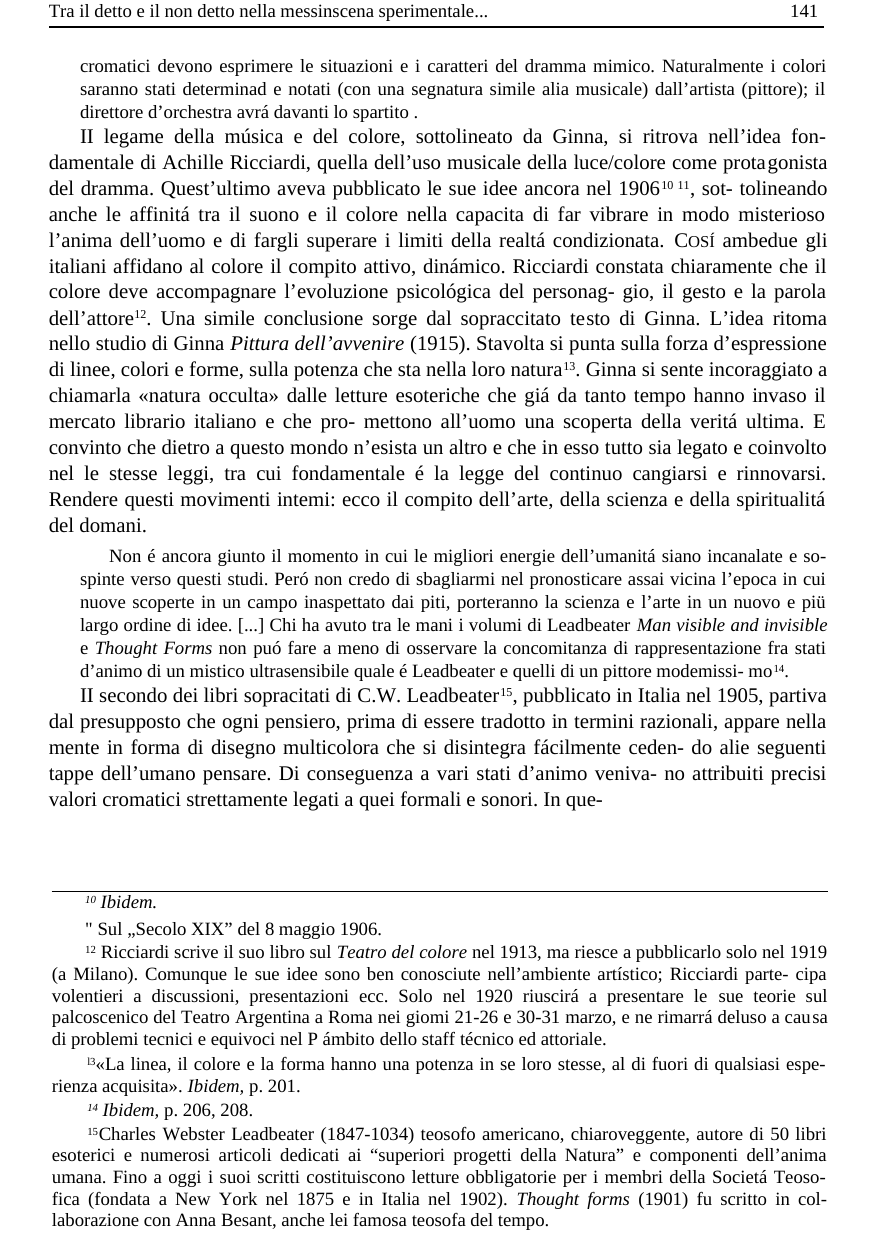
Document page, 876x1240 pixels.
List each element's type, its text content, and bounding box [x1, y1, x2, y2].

text 10 Ibidem. [52, 892, 828, 911]
text II legame della música e del colore, sottolineato da Ginna, si ritrova nell’idea fon- damentale di Achille Ricciardi, quella dell’uso musicale della luce/colore come prota­gonista del dramma. Quest’ultimo aveva pubblicato le sue idee ancora nel 190610 11, sot- tolineando anche le affinitá tra il suono e il colore nella capacita di far vibrare in modo misterioso l’anima dell’uomo e di fargli superare i limiti della realtá condizionata. Cosí ambedue gli italiani affidano al colore il compito attivo, dinámico. Ricciardi constata chiaramente che il colore deve accompagnare l’evoluzione psicológica del personag- gio, il gesto e la parola dell’attore12. Una simile conclusione sorge dal sopraccitato te­sto di Ginna. L’idea ritoma nello studio di Ginna Pittura dell’avvenire (1915). Stavolta si punta sulla forza d’espressione di linee, colori e forme, sulla potenza che sta nella loro natura13. Ginna si sente incoraggiato a chiamarla «natura occulta» dalle letture esoteriche che giá da tanto tempo hanno invaso il mercato librario italiano e che pro- mettono all’uomo una scoperta della veritá ultima. E convinto che dietro a questo mon­do n’esista un altro e che in esso tutto sia legato e coinvolto nel le stesse leggi, tra cui fondamentale é la legge del continuo cangiarsi e rinnovarsi. Rendere questi movimenti intemi: ecco il compito dell’arte, della scienza e della spiritualitá del domani. [48, 124, 827, 537]
text 15 Charles Webster Leadbeater (1847-1034) teosofo americano, chiaroveggente, autore di 50 libri esoterici e numerosi articoli dedicati ai “superiori progetti della Natura” e componenti dell’anima umana. Fino a oggi i suoi scritti costituiscono letture obbligatorie per i membri della Societá Teoso- fica (fondata a New York nel 1875 e in Italia nel 1902). Thought forms (1901) fu scritto in col- laborazione con Anna Besant, anche lei famosa teosofa del tempo. [52, 1123, 828, 1231]
text l3«La linea, il colore e la forma hanno una potenza in se loro stesse, al di fuori di qualsiasi espe- rienza acquisita». Ibidem, p. 201. [52, 1053, 828, 1096]
text " Sul „Secolo XIX” del 8 maggio 1906. [52, 918, 828, 938]
text 14 Ibidem, p. 206, 208. [52, 1099, 828, 1120]
text 141 [790, 0, 821, 22]
text 12 Ricciardi scrive il suo libro sul Teatro del colore nel 1913, ma riesce a pubblicarlo solo nel 1919 (a Milano). Comunque le sue idee sono ben conosciute nell’ambiente artístico; Ricciardi parte- cipa volentieri a discussioni, presentazioni ecc. Solo nel 1920 riuscirá a presentare le sue teorie sul palcoscenico del Teatro Argentina a Roma nei giomi 21-26 e 30-31 marzo, e ne rimarrá deluso a cau­sa di problemi tecnici e equivoci nel P ámbito dello staff técnico ed attoriale. [52, 941, 828, 1049]
text cromatici devono esprimere le situazioni e i caratteri del dramma mimico. Naturalmente i colori saranno stati determinad e notati (con una segnatura simile alia musicale) dall’artista (pittore); il direttore d’orchestra avrá davanti lo spartito . [80, 55, 827, 122]
text II secondo dei libri sopracitati di C.W. Leadbeater15, pubblicato in Italia nel 1905, partiva dal presupposto che ogni pensiero, prima di essere tradotto in termini razionali, appare nella mente in forma di disegno multicolora che si disintegra fácilmente ceden- do alie seguenti tappe dell’umano pensare. Di conseguenza a vari stati d’animo veniva- no attribuiti precisi valori cromatici strettamente legati a quei formali e sonori. In que- [48, 683, 827, 811]
text Non é ancora giunto il momento in cui le migliori energie dell’umanitá siano incanalate e so- spinte verso questi studi. Peró non credo di sbagliarmi nel pronosticare assai vicina l’epoca in cui nuove scoperte in un campo inaspettato dai piti, porteranno la scienza e l’arte in un nuovo e piü largo ordine di idee. [...] Chi ha avuto tra le mani i volumi di Leadbeater Man visible and invisi­ble e Thought Forms non puó fare a meno di osservare la concomitanza di rappresentazione fra stati d’animo di un mistico ultrasensibile quale é Leadbeater e quelli di un pittore modemissi- mo14. [80, 545, 827, 682]
text Tra il detto e il non detto nella messinscena sperimentale... [48, 0, 495, 22]
